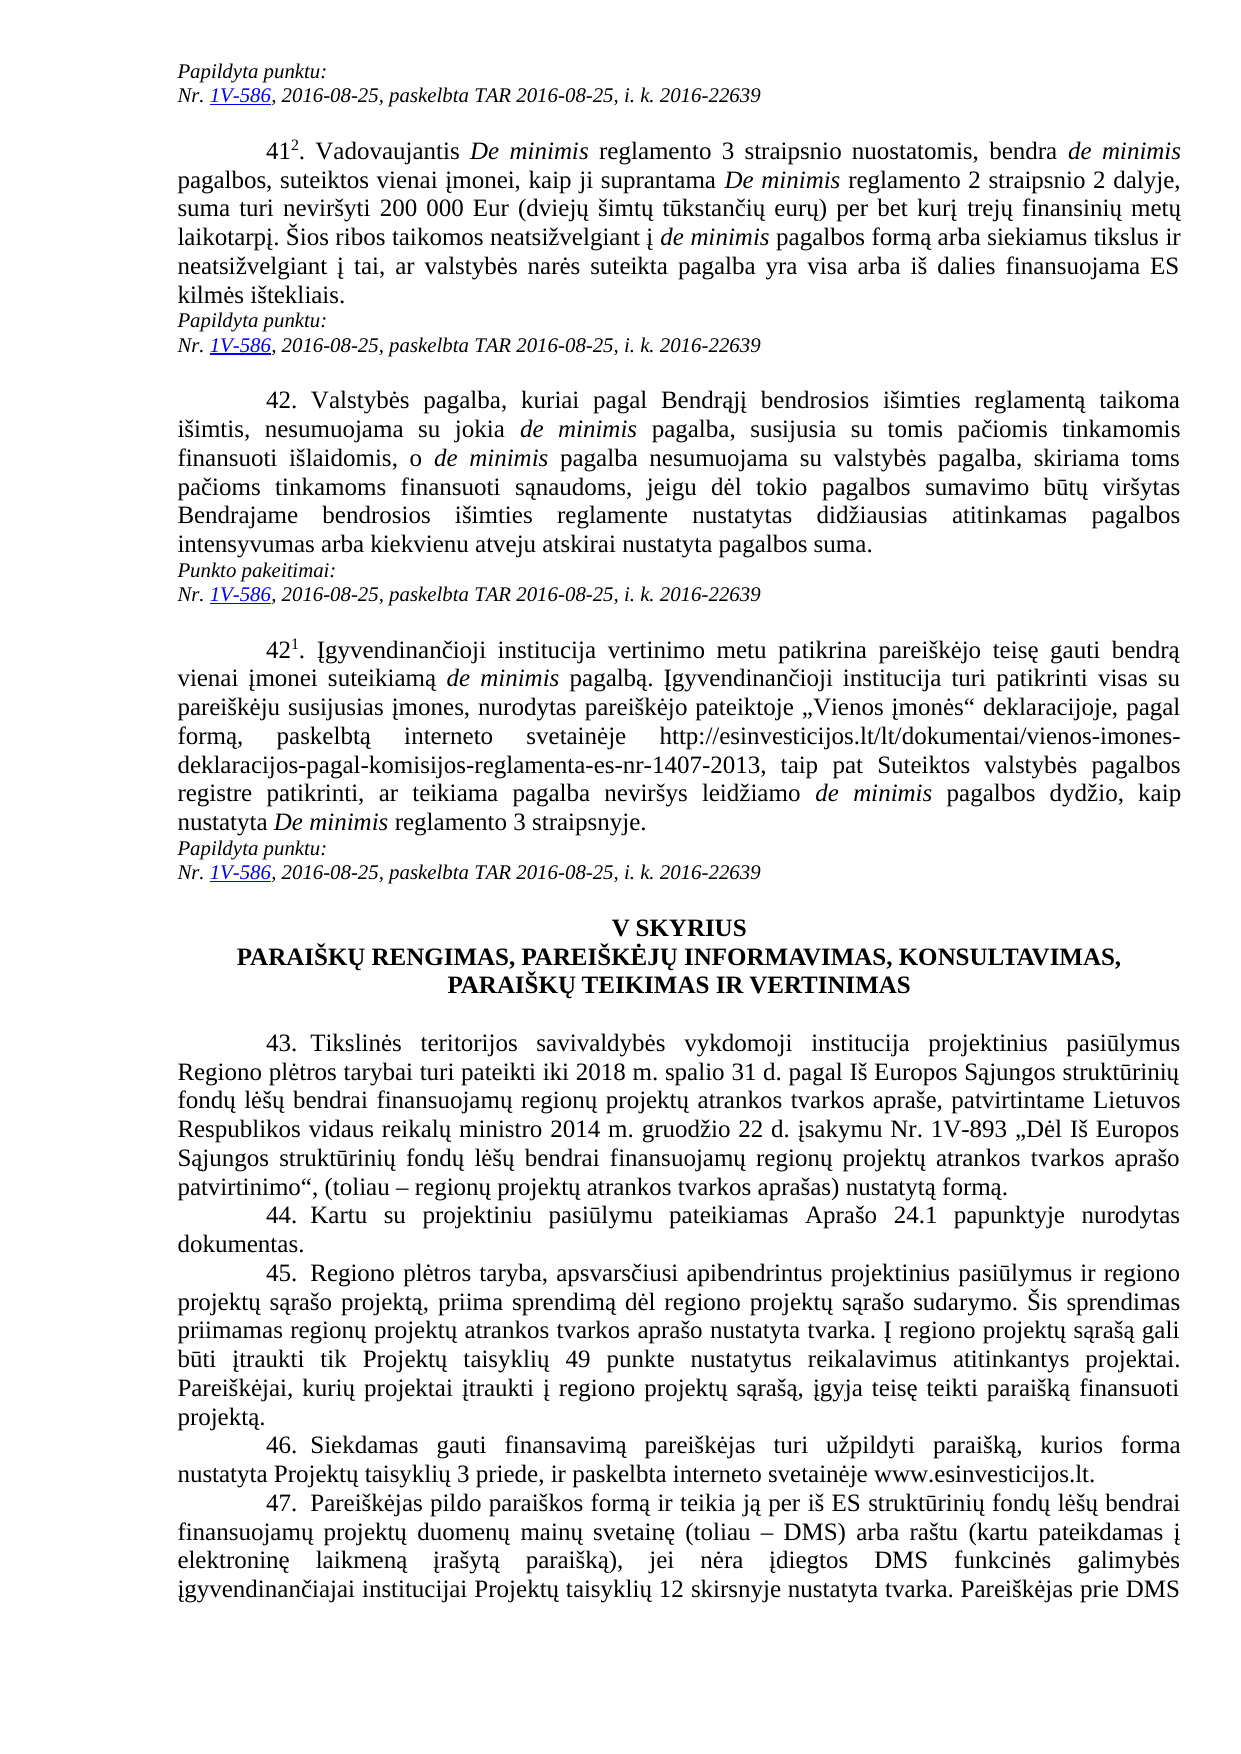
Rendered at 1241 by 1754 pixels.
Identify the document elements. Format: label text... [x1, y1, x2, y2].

text 47. Pareiškėjas pildo paraiškos formą ir teikia ją per iš ES struktūrinių fondų lėšų bendrai finansuojamų projektų duomenų mainų svetainę (toliau – DMS) arba raštu (kartu pateikdamas į elektroninę laikmeną įrašytą paraišką), jei nėra įdiegtos DMS funkcinės galimybės įgyvendinančiajai institucijai Projektų taisyklių 12 skirsnyje nustatyta tvarka. Pareiškėjas prie DMS [177, 1488, 1181, 1603]
text 42. Valstybės pagalba, kuriai pagal Bendrąjį bendrosios išimties reglamentą taikoma išimtis, nesumuojama su jokia de minimis pagalba, susijusia su tomis pačiomis tinkamomis finansuoti išlaidomis, o de minimis pagalba nesumuojama su valstybės pagalba, skiriama toms pačioms tinkamoms finansuoti sąnaudoms, jeigu dėl tokio pagalbos sumavimo būtų viršytas Bendrajame bendrosios išimties reglamente nustatytas didžiausias atitinkamas pagalbos intensyvumas arba kiekvienu atveju atskirai nustatyta pagalbos suma. [177, 385, 1181, 558]
text Nr. 1V-586, 2016-08-25, paskelbta TAR 2016-08-25, i. k. 2016-22639 [177, 83, 1181, 107]
text Nr. 1V-586, 2016-08-25, paskelbta TAR 2016-08-25, i. k. 2016-22639 [177, 332, 1181, 357]
text Papildyta punktu: [177, 59, 1181, 83]
text V SKYRIUS [177, 913, 1181, 942]
text Punkto pakeitimai: [177, 558, 1181, 582]
text 412. Vadovaujantis De minimis reglamento 3 straipsnio nuostatomis, bendra de minimis pagalbos, suteiktos vienai įmonei, kaip ji suprantama De minimis reglamento 2 straipsnio 2 dalyje, suma turi neviršyti 200 000 Eur (dviejų šimtų tūkstančių eurų) per bet kurį trejų finansinių metų laikotarpį. Šios ribos taikomos neatsižvelgiant į de minimis pagalbos formą arba siekiamus tikslus ir neatsižvelgiant į tai, ar valstybės narės suteikta pagalba yra visa arba iš dalies finansuojama ES kilmės ištekliais. [177, 136, 1181, 308]
text 44. Kartu su projektiniu pasiūlymu pateikiamas Aprašo 24.1 papunktyje nurodytas dokumentas. [177, 1200, 1181, 1258]
text Nr. 1V-586, 2016-08-25, paskelbta TAR 2016-08-25, i. k. 2016-22639 [177, 860, 1181, 884]
text Papildyta punktu: [177, 836, 1181, 860]
text PARAIŠKŲ RENGIMAS, PAREIŠKĖJŲ INFORMAVIMAS, KONSULTAVIMAS, PARAIŠKŲ TEIKIMAS IR VERTINIMAS [177, 942, 1181, 999]
text Nr. 1V-586, 2016-08-25, paskelbta TAR 2016-08-25, i. k. 2016-22639 [177, 582, 1181, 606]
text 43. Tikslinės teritorijos savivaldybės vykdomoji institucija projektinius pasiūlymus Regiono plėtros tarybai turi pateikti iki 2018 m. spalio 31 d. pagal Iš Europos Sąjungos struktūrinių fondų lėšų bendrai finansuojamų regionų projektų atrankos tvarkos apraše, patvirtintame Lietuvos Respublikos vidaus reikalų ministro 2014 m. gruodžio 22 d. įsakymu Nr. 1V-893 „Dėl Iš Europos Sąjungos struktūrinių fondų lėšų bendrai finansuojamų regionų projektų atrankos tvarkos aprašo patvirtinimo“, (toliau – regionų projektų atrankos tvarkos aprašas) nustatytą formą. [177, 1028, 1181, 1200]
text 45. Regiono plėtros taryba, apsvarsčiusi apibendrintus projektinius pasiūlymus ir regiono projektų sąrašo projektą, priima sprendimą dėl regiono projektų sąrašo sudarymo. Šis sprendimas priimamas regionų projektų atrankos tvarkos aprašo nustatyta tvarka. Į regiono projektų sąrašą gali būti įtraukti tik Projektų taisyklių 49 punkte nustatytus reikalavimus atitinkantys projektai. Pareiškėjai, kurių projektai įtraukti į regiono projektų sąrašą, įgyja teisę teikti paraišką finansuoti projektą. [177, 1258, 1181, 1430]
text Papildyta punktu: [177, 308, 1181, 332]
text 421. Įgyvendinančioji institucija vertinimo metu patikrina pareiškėjo teisę gauti bendrą vienai įmonei suteikiamą de minimis pagalbą. Įgyvendinančioji institucija turi patikrinti visas su pareiškėju susijusias įmones, nurodytas pareiškėjo pateiktoje „Vienos įmonės“ deklaracijoje, pagal formą, paskelbtą interneto svetainėje http://esinvesticijos.lt/lt/dokumentai/vienos-imones-deklaracijos-pagal-komisijos-reglamenta-es-nr-1407-2013, taip pat Suteiktos valstybės pagalbos registre patikrinti, ar teikiama pagalba neviršys leidžiamo de minimis pagalbos dydžio, kaip nustatyta De minimis reglamento 3 straipsnyje. [177, 635, 1181, 836]
text 46. Siekdamas gauti finansavimą pareiškėjas turi užpildyti paraišką, kurios forma nustatyta Projektų taisyklių 3 priede, ir paskelbta interneto svetainėje www.esinvesticijos.lt. [177, 1430, 1181, 1488]
